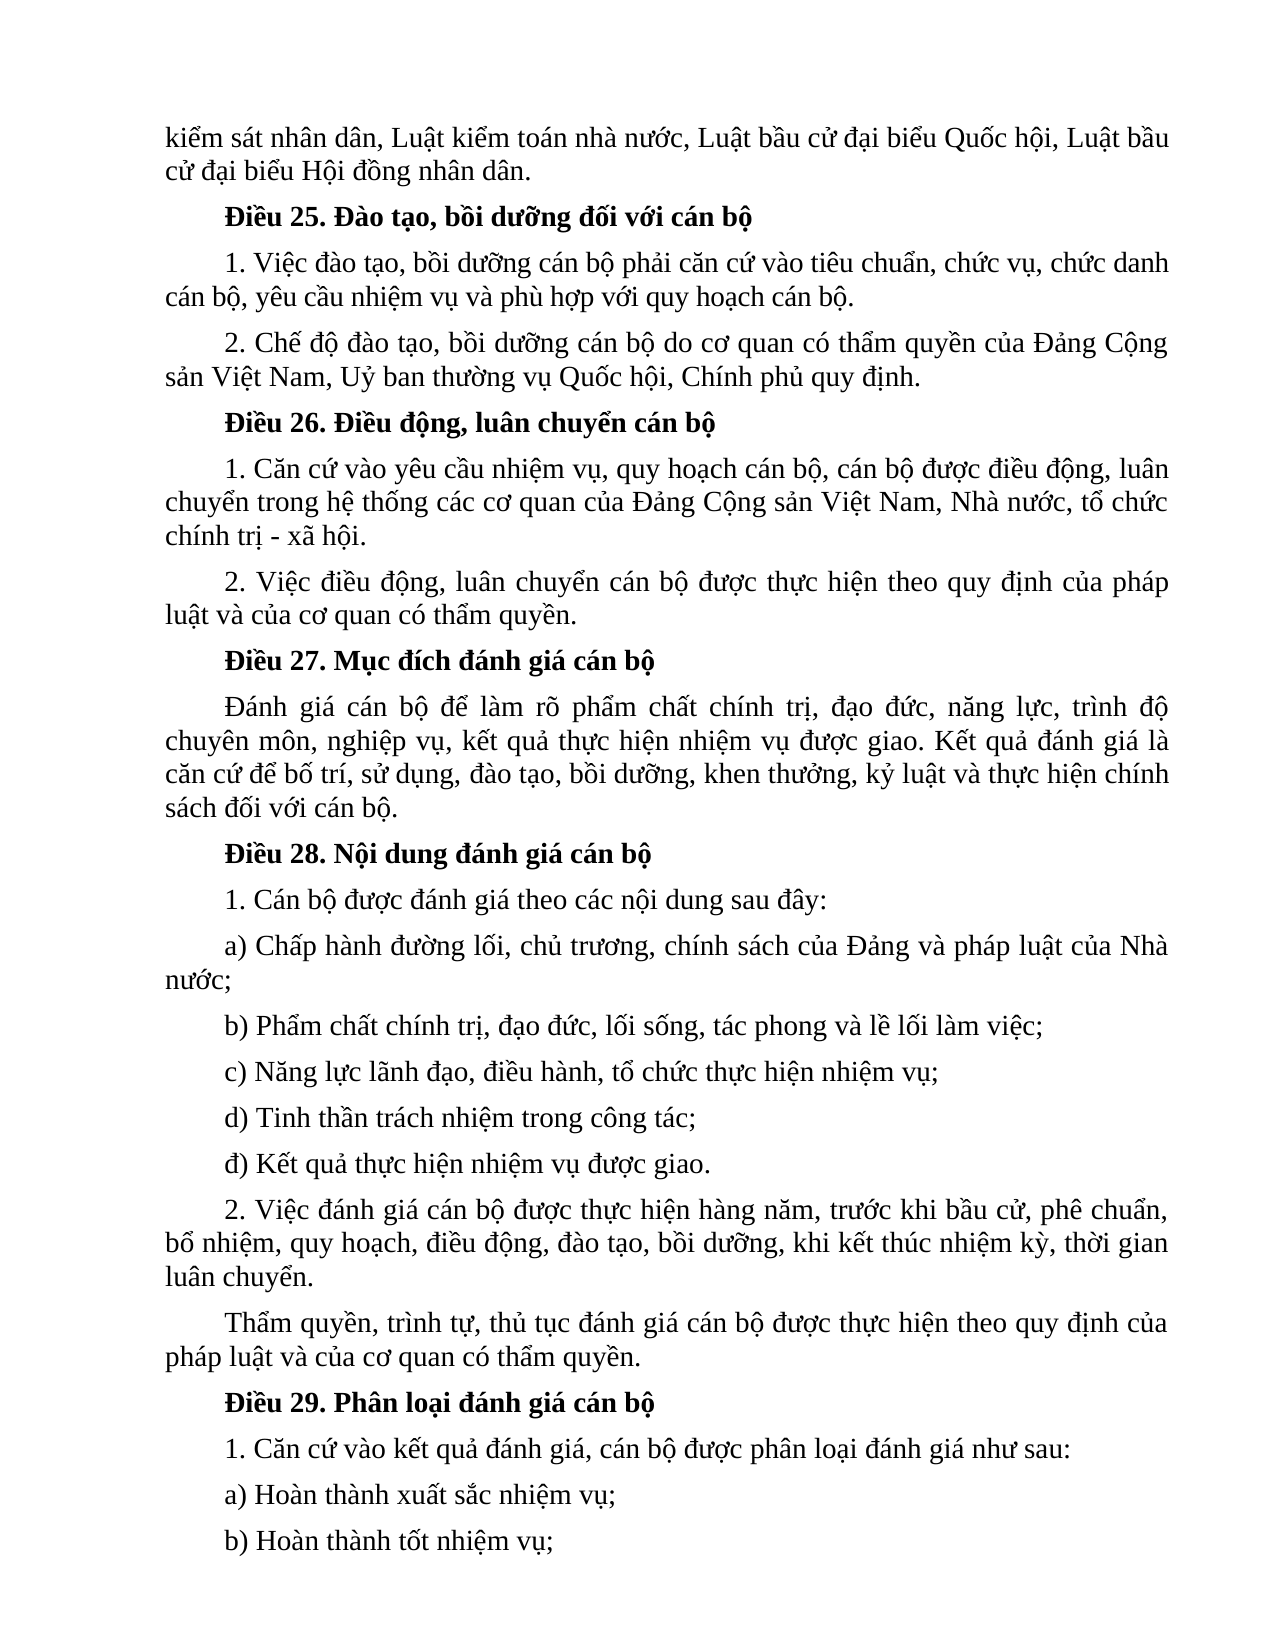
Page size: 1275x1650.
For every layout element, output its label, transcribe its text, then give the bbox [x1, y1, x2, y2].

text 1. Căn cứ vào kết quả đánh giá, cán bộ được phân loại đánh giá như sau: [165, 1431, 1170, 1464]
text 1. Việc đào tạo, bồi dưỡng cán bộ phải căn cứ vào tiêu chuẩn, chức vụ, chức danh cán bộ, yêu cầu nhiệm vụ và phù hợp với quy hoạch cán bộ. [165, 246, 1170, 313]
text b) Hoàn thành tốt nhiệm vụ; [165, 1523, 1170, 1556]
text Điều 26. Điều động, luân chuyển cán bộ [165, 405, 1170, 438]
text a) Hoàn thành xuất sắc nhiệm vụ; [165, 1477, 1170, 1510]
text a) Chấp hành đường lối, chủ trương, chính sách của Đảng và pháp luật của Nhà nước; [165, 928, 1170, 995]
text Đánh giá cán bộ để làm rõ phẩm chất chính trị, đạo đức, năng lực, trình độ chuyên môn, nghiệp vụ, kết quả thực hiện nhiệm vụ được giao. Kết quả đánh giá là căn cứ để bố trí, sử dụng, đào tạo, bồi dưỡng, khen thưởng, kỷ luật và thực hiện chính sách đối với cán bộ. [165, 689, 1170, 824]
text Thẩm quyền, trình tự, thủ tục đánh giá cán bộ được thực hiện theo quy định của pháp luật và của cơ quan có thẩm quyền. [165, 1305, 1170, 1372]
text kiểm sát nhân dân, Luật kiểm toán nhà nước, Luật bầu cử đại biểu Quốc hội, Luật bầu cử đại biểu Hội đồng nhân dân. [165, 120, 1170, 187]
text đ) Kết quả thực hiện nhiệm vụ được giao. [165, 1146, 1170, 1179]
text 2. Chế độ đào tạo, bồi dưỡng cán bộ do cơ quan có thẩm quyền của Đảng Cộng sản Việt Nam, Uỷ ban thường vụ Quốc hội, Chính phủ quy định. [165, 325, 1170, 392]
text 1. Cán bộ được đánh giá theo các nội dung sau đây: [165, 882, 1170, 916]
text d) Tinh thần trách nhiệm trong công tác; [165, 1100, 1170, 1133]
text Điều 28. Nội dung đánh giá cán bộ [165, 836, 1170, 870]
text Điều 25. Đào tạo, bồi dưỡng đối với cán bộ [165, 199, 1170, 233]
text 1. Căn cứ vào yêu cầu nhiệm vụ, quy hoạch cán bộ, cán bộ được điều động, luân chuyển trong hệ thống các cơ quan của Đảng Cộng sản Việt Nam, Nhà nước, tổ chức chính trị - xã hội. [165, 451, 1170, 551]
text 2. Việc đánh giá cán bộ được thực hiện hàng năm, trước khi bầu cử, phê chuẩn, bổ nhiệm, quy hoạch, điều động, đào tạo, bồi dưỡng, khi kết thúc nhiệm kỳ, thời gian luân chuyển. [165, 1192, 1170, 1293]
text b) Phẩm chất chính trị, đạo đức, lối sống, tác phong và lề lối làm việc; [165, 1008, 1170, 1041]
text 2. Việc điều động, luân chuyển cán bộ được thực hiện theo quy định của pháp luật và của cơ quan có thẩm quyền. [165, 564, 1170, 631]
text c) Năng lực lãnh đạo, điều hành, tổ chức thực hiện nhiệm vụ; [165, 1054, 1170, 1087]
text Điều 29. Phân loại đánh giá cán bộ [165, 1385, 1170, 1418]
text Điều 27. Mục đích đánh giá cán bộ [165, 643, 1170, 677]
